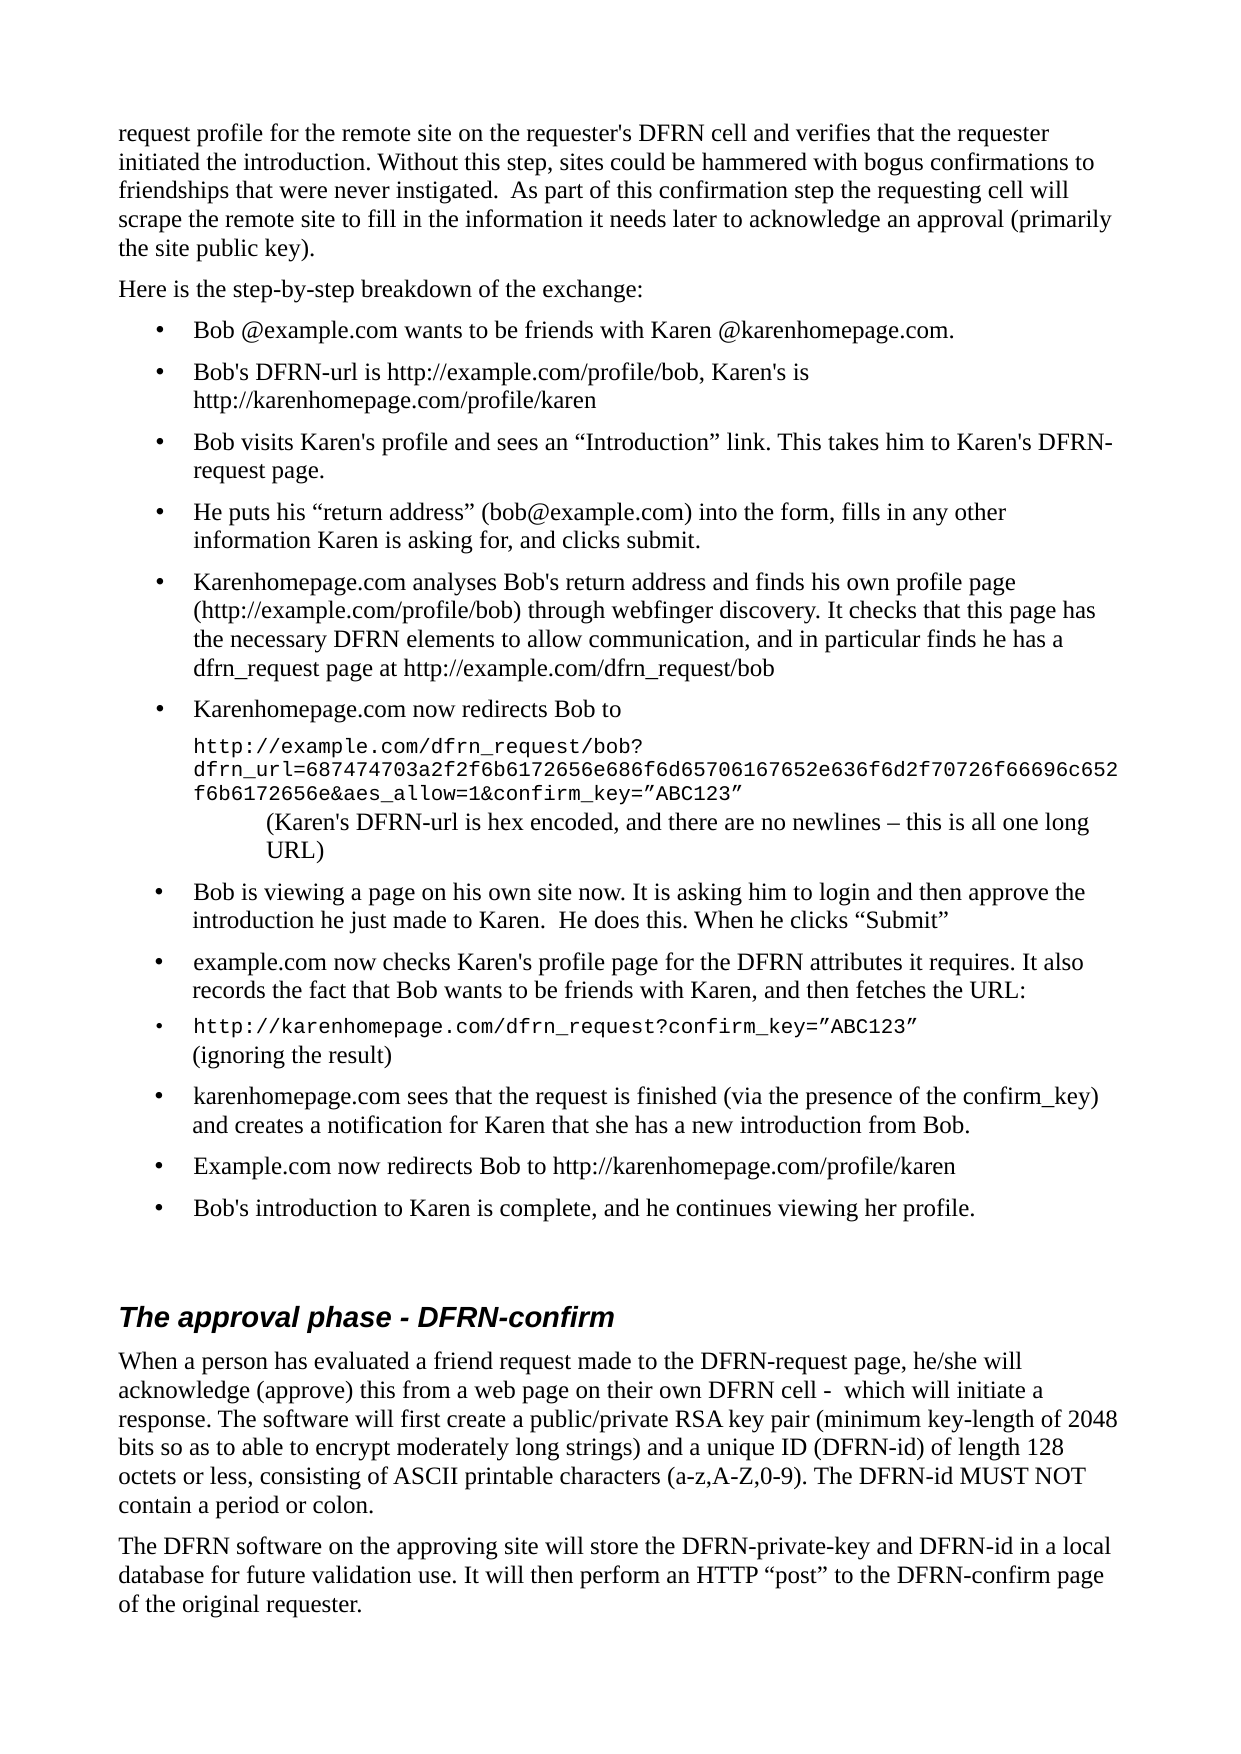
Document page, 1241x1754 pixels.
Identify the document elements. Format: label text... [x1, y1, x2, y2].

list Bob's DFRN-url is http://example.com/profile/bob, Karen's is http://karenhomepage.com/profile/karen [156, 357, 1122, 414]
list Bob's introduction to Karen is complete, and he continues viewing her profile. [154, 1193, 1122, 1221]
list http://karenhomepage.com/dfrn_request?confirm_key=”ABC123” [156, 1017, 1122, 1040]
list Karenhomepage.com now redirects Bob to [156, 694, 1122, 723]
text Here is the step-by-step breakdown of the exchange: [118, 274, 1122, 303]
text request profile for the remote site on the requester's DFRN cell and verifies that the requester initiated the introduction. Without this step, sites could be hammered with bogus confirmations to friendships that were never instigated. As part of this confirmation step the requesting cell will scrape the remote site to fill in the information it needs later to acknowledge an approval (primarily the site public key). [118, 118, 1122, 262]
list http://example.com/dfrn_request/bob?dfrn_url=687474703a2f2f6b6172656e686f6d65706167652e636f6d2f70726f66696c652f6b6172656e&aes_allow=1&confirm_key=”ABC123” [156, 736, 1122, 807]
list karenhomepage.com sees that the request is finished (via the presence of the confirm_key) and creates a notification for Karen that she has a new introduction from Bob. [154, 1081, 1122, 1139]
list Example.com now redirects Bob to http://karenhomepage.com/profile/karen [154, 1151, 1122, 1180]
list example.com now checks Karen's profile page for the DFRN attributes it requires. It also records the fact that Bob wants to be friends with Karen, and then fetches the URL: [154, 947, 1122, 1004]
list Bob is viewing a page on his own site now. It is asking him to login and then approve the introduction he just made to Karen. He does this. When he clicks “Submit” [154, 877, 1122, 934]
list Karenhomepage.com analyses Bob's return address and finds his own profile page (http://example.com/profile/bob) through webfinger discovery. It checks that this page has the necessary DFRN elements to allow communication, and in particular finds he has a dfrn_request page at http://example.com/dfrn_request/bob [156, 567, 1122, 682]
list (Karen's DFRN-url is hex encoded, and there are no newlines – this is all one long URL) [228, 807, 1122, 864]
list Bob visits Karen's profile and sees an “Introduction” link. This takes him to Karen's DFRN-request page. [156, 427, 1122, 484]
subtitle The approval phase - DFRN-confirm [118, 1300, 1122, 1334]
text When a person has evaluated a friend request made to the DFRN-request page, he/she will acknowledge (approve) this from a web page on their own DFRN cell - which will initiate a response. The software will first create a public/private RSA key pair (minimum key-length of 2048 bits so as to able to encrypt moderately long strings) and a unique ID (DFRN-id) of length 128 octets or less, consisting of ASCII printable characters (a-z,A-Z,0-9). The DFRN-id MUST NOT contain a period or colon. [118, 1346, 1122, 1519]
text The DFRN software on the approving site will store the DFRN-private-key and DFRN-id in a local database for future validation use. It will then perform an HTTP “post” to the DFRN-confirm page of the original requester. [118, 1531, 1122, 1617]
list (ignoring the result) [154, 1040, 1122, 1069]
list He puts his “return address” (bob@example.com) into the form, fills in any other information Karen is asking for, and clicks submit. [156, 497, 1122, 554]
list Bob @example.com wants to be friends with Karen @karenhomepage.com. [156, 316, 1122, 344]
